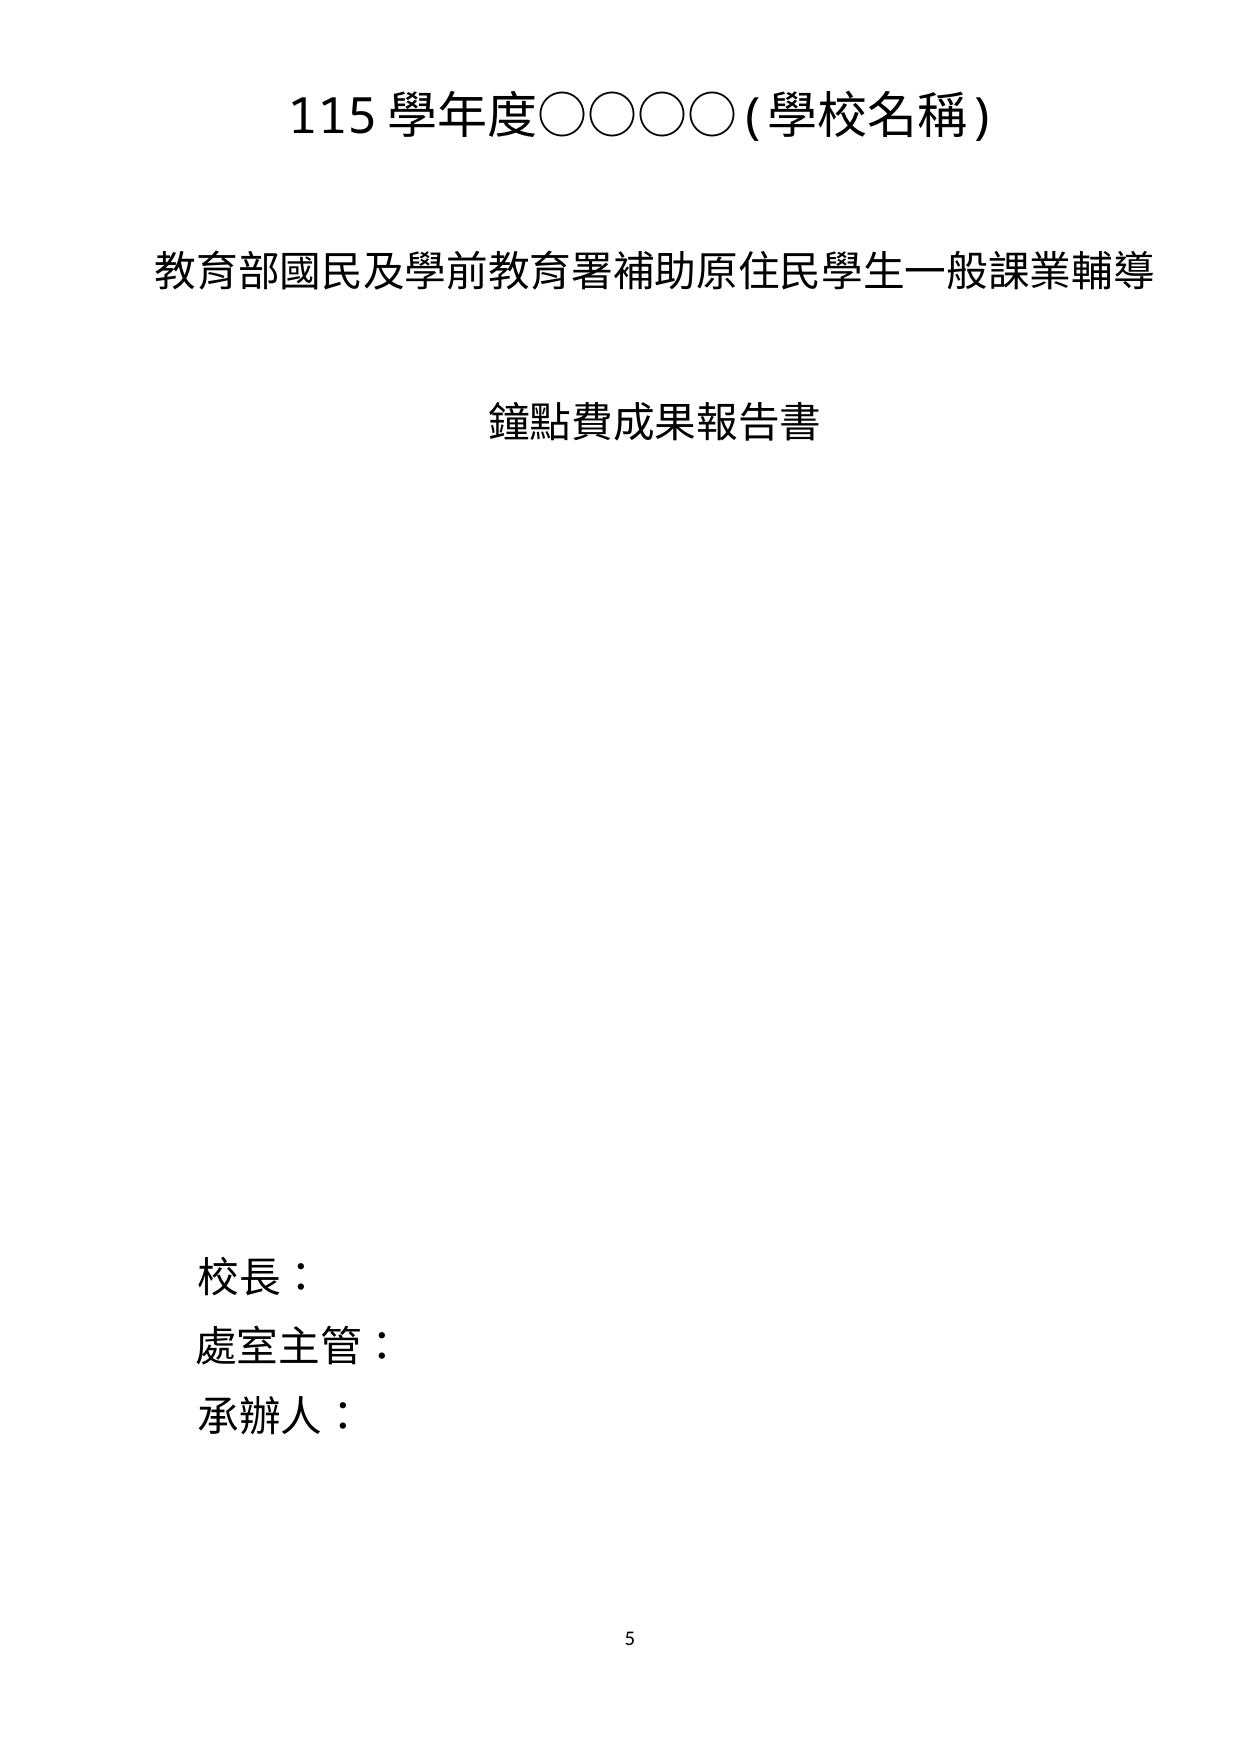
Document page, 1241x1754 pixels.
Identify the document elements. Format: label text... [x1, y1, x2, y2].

text 處室主管： [92, 1313, 967, 1374]
text 校長： [195, 1244, 967, 1304]
text 承辦人： [195, 1383, 967, 1443]
text 115學年度○○○○(學校名稱) 教育部國民及學前教育署補助原住民學生一般課業輔導鐘點費成果報告書 [117, 75, 1168, 449]
